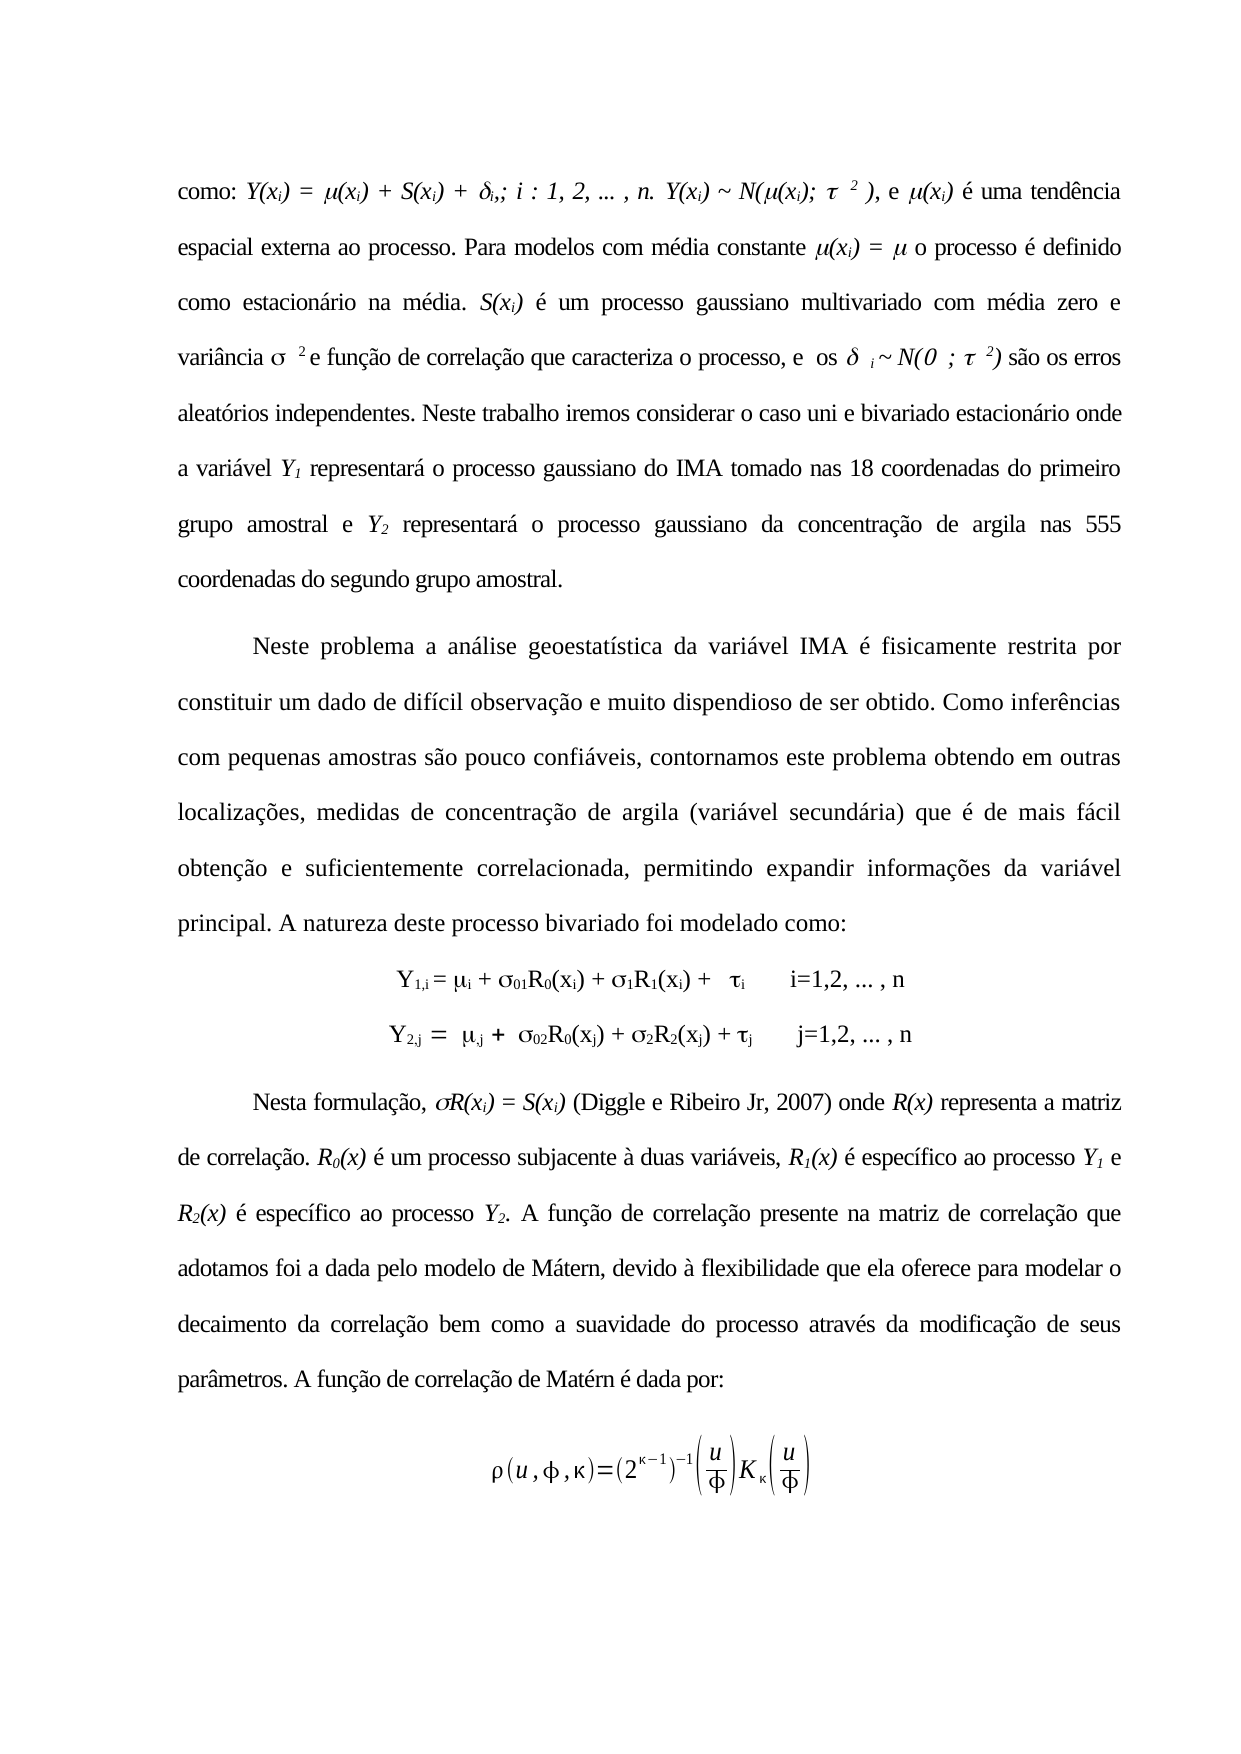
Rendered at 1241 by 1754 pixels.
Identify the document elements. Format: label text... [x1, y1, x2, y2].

text Y1,i = i + 01R0(xi) + 1R1(xi) + i i=1,2, ... , n [177, 965, 1122, 992]
text Nesta formulação, R(xi) = S(xi) (Diggle e Ribeiro Jr, 2007) onde R(x) representa a matriz de correlação. R0(x) é um processo subjacente à duas variáveis, R1(x) é específico ao processo Y1 e R2(x) é específico ao processo Y2. A função de correlação presente na matriz de correlação que adotamos foi a dada pelo modelo de Mátern, devido à flexibilidade que ela oferece para modelar o decaimento da correlação bem como a suavidade do processo através da modificação de seus parâmetros. A função de correlação de Matérn é dada por: [177, 1088, 1122, 1393]
text como: Y(xi) = (xi) + S(xi) + i,; i : 1, 2, ... , n. Y(xi) ~ N((xi);  2 ), e (xi) é uma tendência espacial externa ao processo. Para modelos com média constante (xi) =  o processo é definido como estacionário na média. S(xi) é um processo gaussiano multivariado com média zero e variância  2 e função de correlação que caracteriza o processo, e os  i ~ N(0 ;  2) são os erros aleatórios independentes. Neste trabalho iremos considerar o caso uni e bivariado estacionário onde a variável Y1 representará o processo gaussiano do IMA tomado nas 18 coordenadas do primeiro grupo amostral e Y2 representará o processo gaussiano da concentração de argila nas 555 coordenadas do segundo grupo amostral. [177, 177, 1122, 593]
text Neste problema a análise geoestatística da variável IMA é fisicamente restrita por constituir um dado de difícil observação e muito dispendioso de ser obtido. Como inferências com pequenas amostras são pouco confiáveis, contornamos este problema obtendo em outras localizações, medidas de concentração de argila (variável secundária) que é de mais fácil obtenção e suficientemente correlacionada, permitindo expandir informações da variável principal. A natureza deste processo bivariado foi modelado como: [177, 632, 1122, 937]
text Y2,j = ,j + 02R0(xj) + 2R2(xj) + j j=1,2, ... , n [177, 1020, 1122, 1048]
